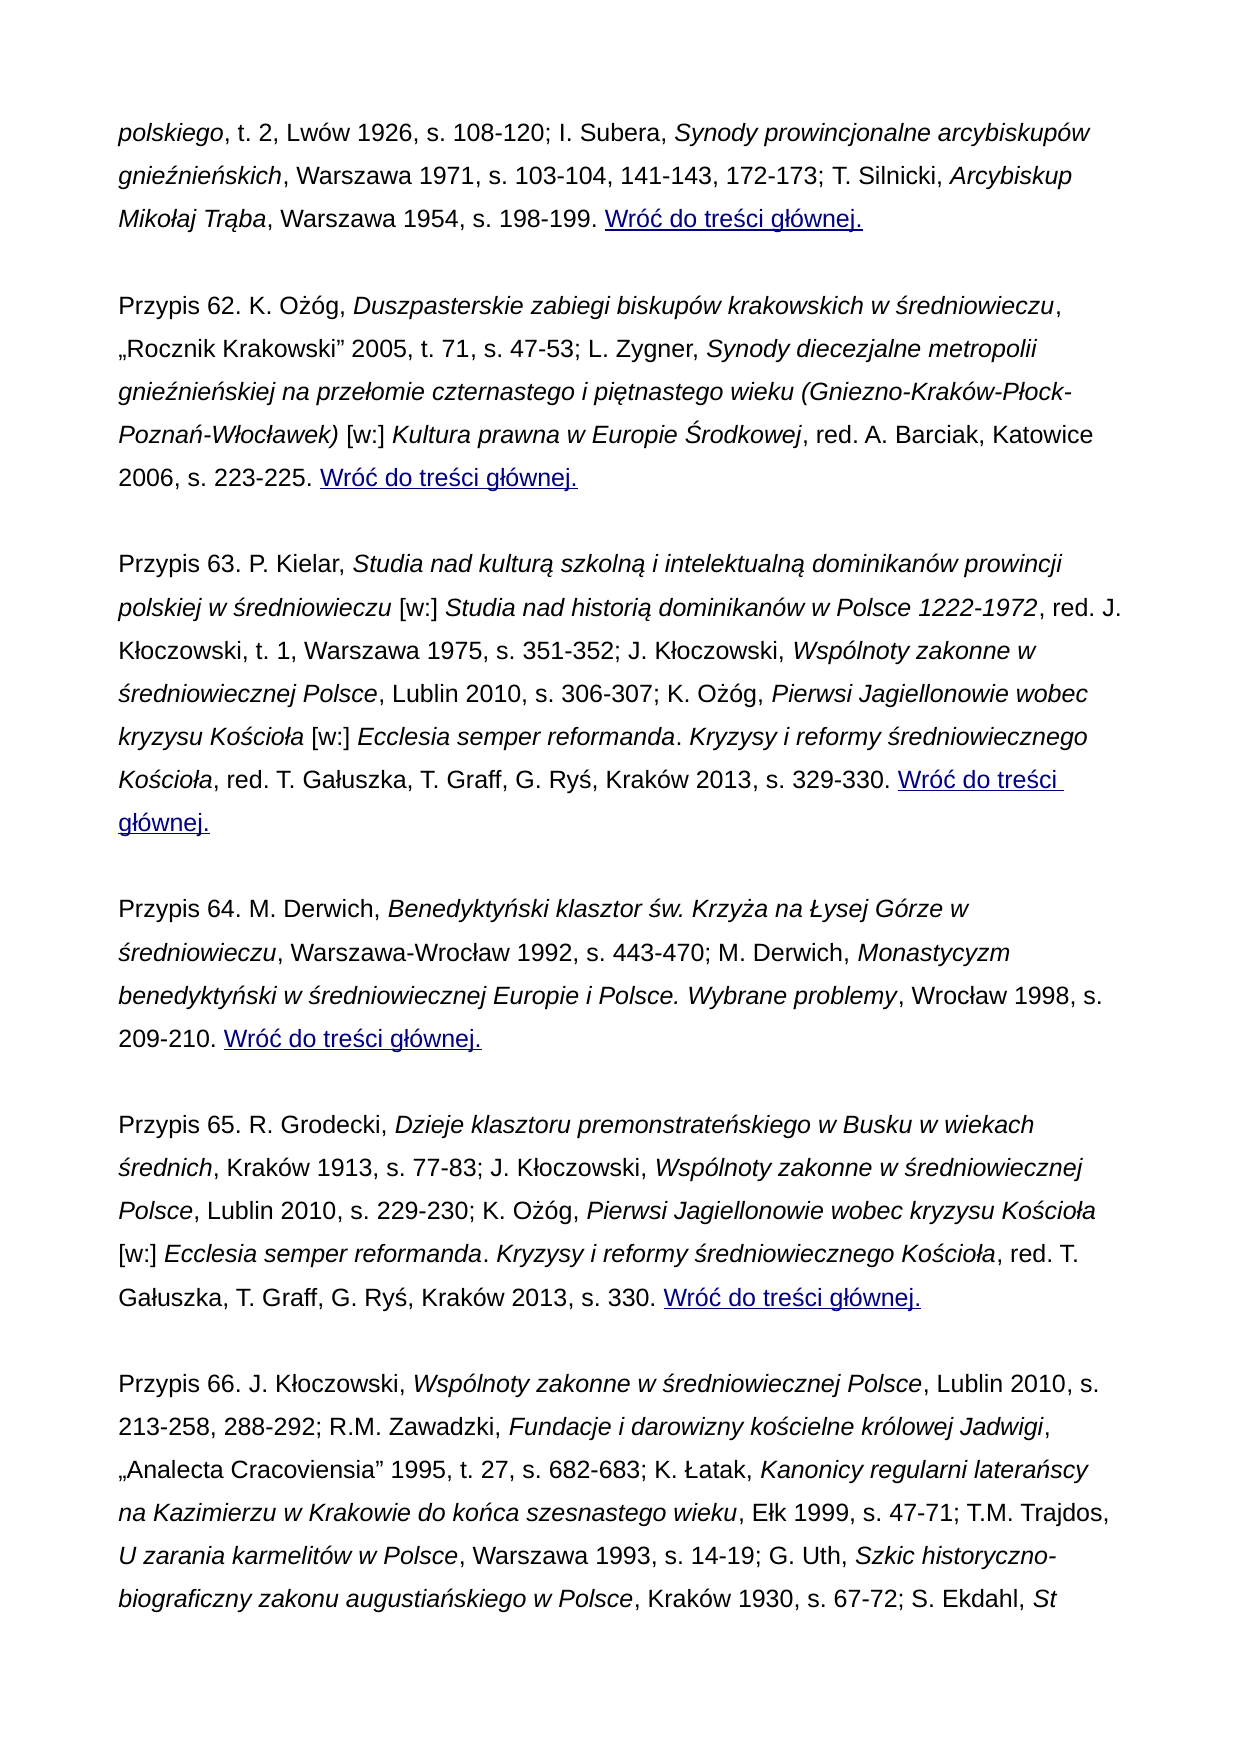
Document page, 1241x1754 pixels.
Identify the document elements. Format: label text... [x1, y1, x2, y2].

text Przypis 66. J. Kłoczowski, Wspólnoty zakonne w średniowiecznej Polsce, Lublin 2010, s. 213-258, 288-292; R.M. Zawadzki, Fundacje i darowizny kościelne królowej Jadwigi, „Analecta Cracoviensia” 1995, t. 27, s. 682-683; K. Łatak, Kanonicy regularni laterańscy na Kazimierzu w Krakowie do końca szesnastego wieku, Ełk 1999, s. 47-71; T.M. Trajdos, U zarania karmelitów w Polsce, Warszawa 1993, s. 14-19; G. Uth, Szkic historyczno-biograficzny zakonu augustiańskiego w Polsce, Kraków 1930, s. 67-72; S. Ekdahl, St [118, 1369, 1122, 1613]
text Przypis 63. P. Kielar, Studia nad kulturą szkolną i intelektualną dominikanów prowincji polskiej w średniowieczu [w:] Studia nad historią dominikanów w Polsce 1222-1972, red. J. Kłoczowski, t. 1, Warszawa 1975, s. 351-352; J. Kłoczowski, Wspólnoty zakonne w średniowiecznej Polsce, Lublin 2010, s. 306-307; K. Ożóg, Pierwsi Jagiellonowie wobec kryzysu Kościoła [w:] Ecclesia semper reformanda. Kryzysy i reformy średniowiecznego Kościoła, red. T. Gałuszka, T. Graff, G. Ryś, Kraków 2013, s. 329-330. Wróć do treści głównej. [118, 549, 1122, 837]
text Przypis 64. M. Derwich, Benedyktyński klasztor św. Krzyża na Łysej Górze w średniowieczu, Warszawa-Wrocław 1992, s. 443-470; M. Derwich, Monastycyzm benedyktyński w średniowiecznej Europie i Polsce. Wybrane problemy, Wrocław 1998, s. 209-210. Wróć do treści głównej. [118, 894, 1122, 1052]
text Przypis 62. K. Ożóg, Duszpasterskie zabiegi biskupów krakowskich w średniowieczu, „Rocznik Krakowski” 2005, t. 71, s. 47-53; L. Zygner, Synody diecezjalne metropolii gnieźnieńskiej na przełomie czternastego i piętnastego wieku (Gniezno-Kraków-Płock-Poznań-Włocławek) [w:] Kultura prawna w Europie Środkowej, red. A. Barciak, Katowice 2006, s. 223-225. Wróć do treści głównej. [118, 291, 1122, 492]
text Przypis 65. R. Grodecki, Dzieje klasztoru premonstrateńskiego w Busku w wiekach średnich, Kraków 1913, s. 77-83; J. Kłoczowski, Wspólnoty zakonne w średniowiecznej Polsce, Lublin 2010, s. 229-230; K. Ożóg, Pierwsi Jagiellonowie wobec kryzysu Kościoła [w:] Ecclesia semper reformanda. Kryzysy i reformy średniowiecznego Kościoła, red. T. Gałuszka, T. Graff, G. Ryś, Kraków 2013, s. 330. Wróć do treści głównej. [118, 1110, 1122, 1311]
text polskiego, t. 2, Lwów 1926, s. 108-120; I. Subera, Synody prowincjonalne arcybiskupów gnieźnieńskich, Warszawa 1971, s. 103-104, 141-143, 172-173; T. Silnicki, Arcybiskup Mikołaj Trąba, Warszawa 1954, s. 198-199. Wróć do treści głównej. [118, 118, 1122, 233]
